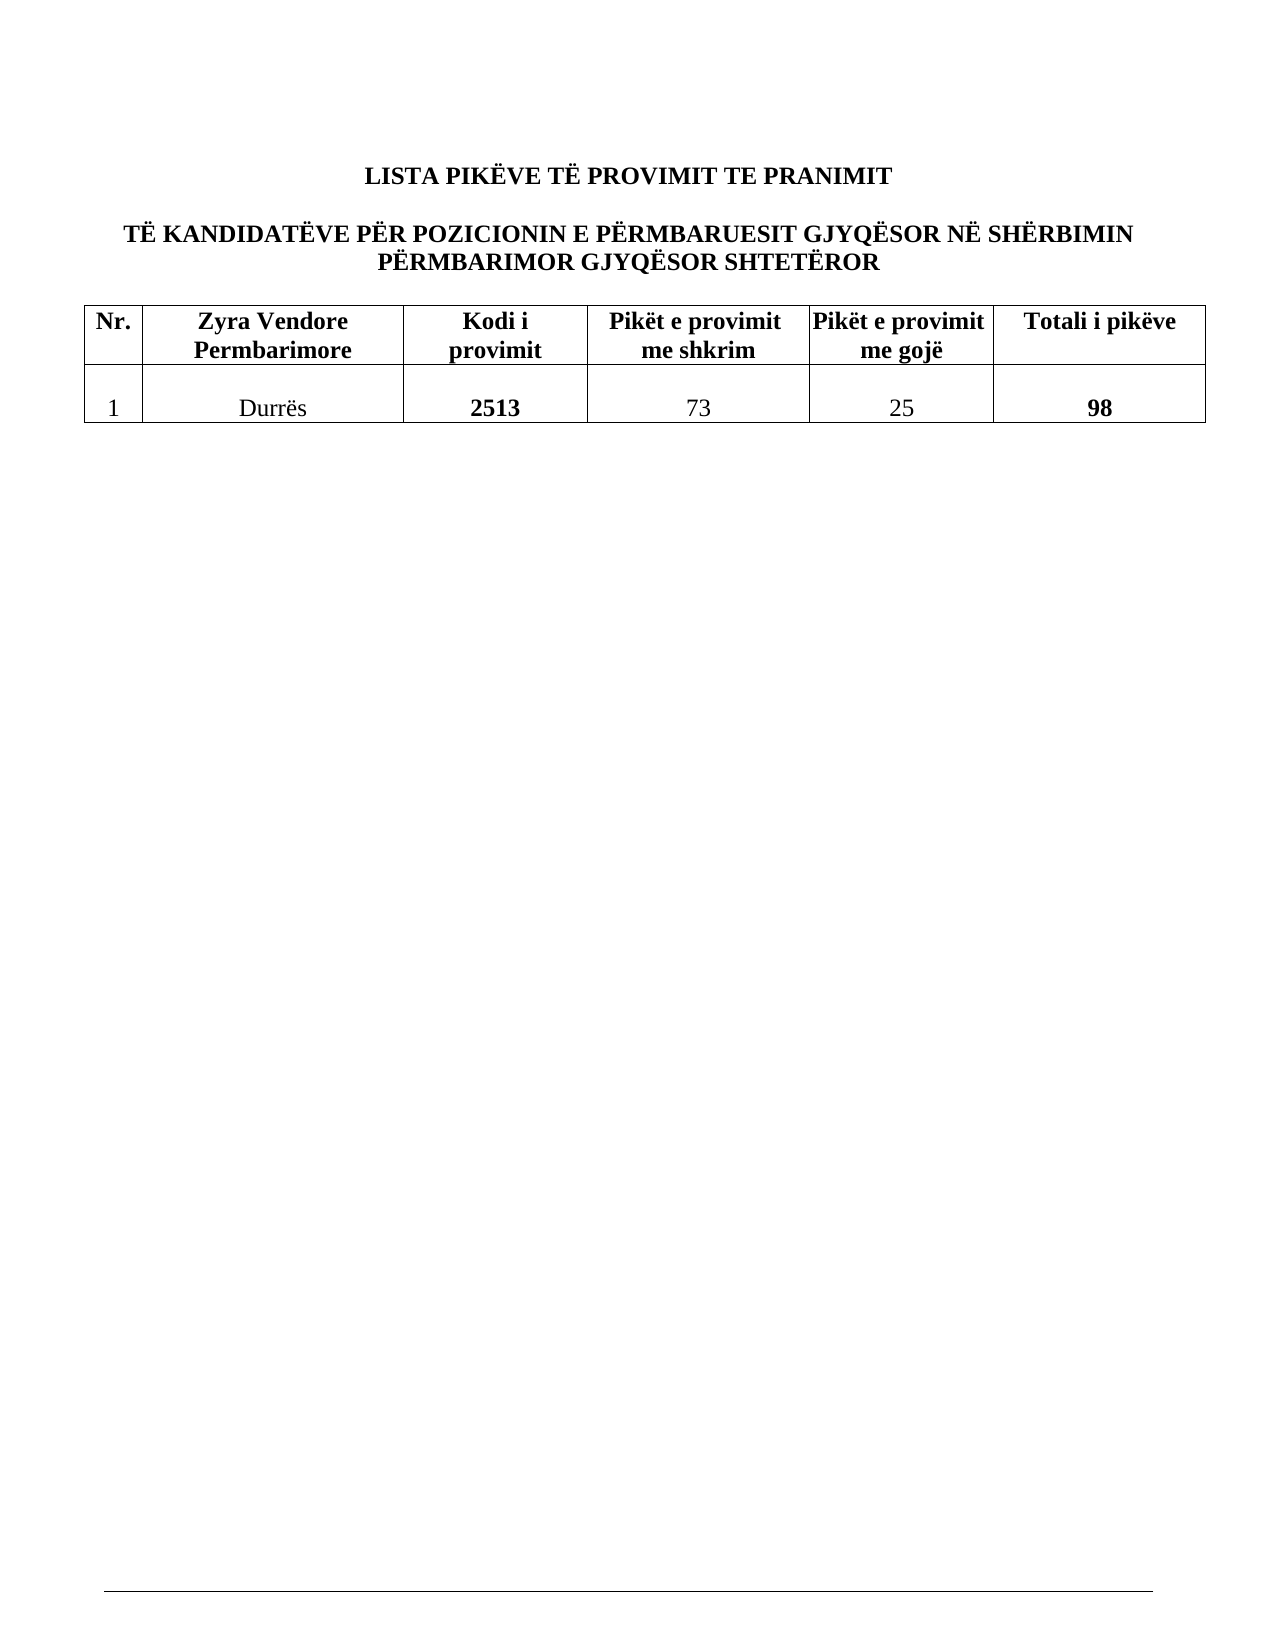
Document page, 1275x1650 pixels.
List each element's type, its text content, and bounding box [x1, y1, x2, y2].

table_header Kodi i provimit [404, 306, 587, 363]
table_header Nr. [85, 306, 142, 363]
table_header Pikët e provimit me shkrim [588, 306, 809, 363]
table_header Totali i pikëve [994, 306, 1205, 363]
table_cell 25 [810, 365, 993, 422]
text LISTA PIKËVE TË PROVIMIT TE PRANIMIT [103, 161, 1153, 190]
table_cell 98 [994, 365, 1205, 422]
table_header Pikët e provimit me gojë [810, 306, 993, 363]
table_cell 2513 [404, 365, 587, 422]
table_header Zyra Vendore Permbarimore [143, 306, 403, 363]
table_cell Durrës [143, 365, 403, 422]
table_cell 1 [85, 365, 142, 422]
table_cell 73 [588, 365, 809, 422]
text TË KANDIDATËVE PËR POZICIONIN E PËRMBARUESIT GJYQËSOR NË SHËRBIMIN PËRMBARIMOR GJYQËSOR SHTETËROR [103, 219, 1153, 276]
